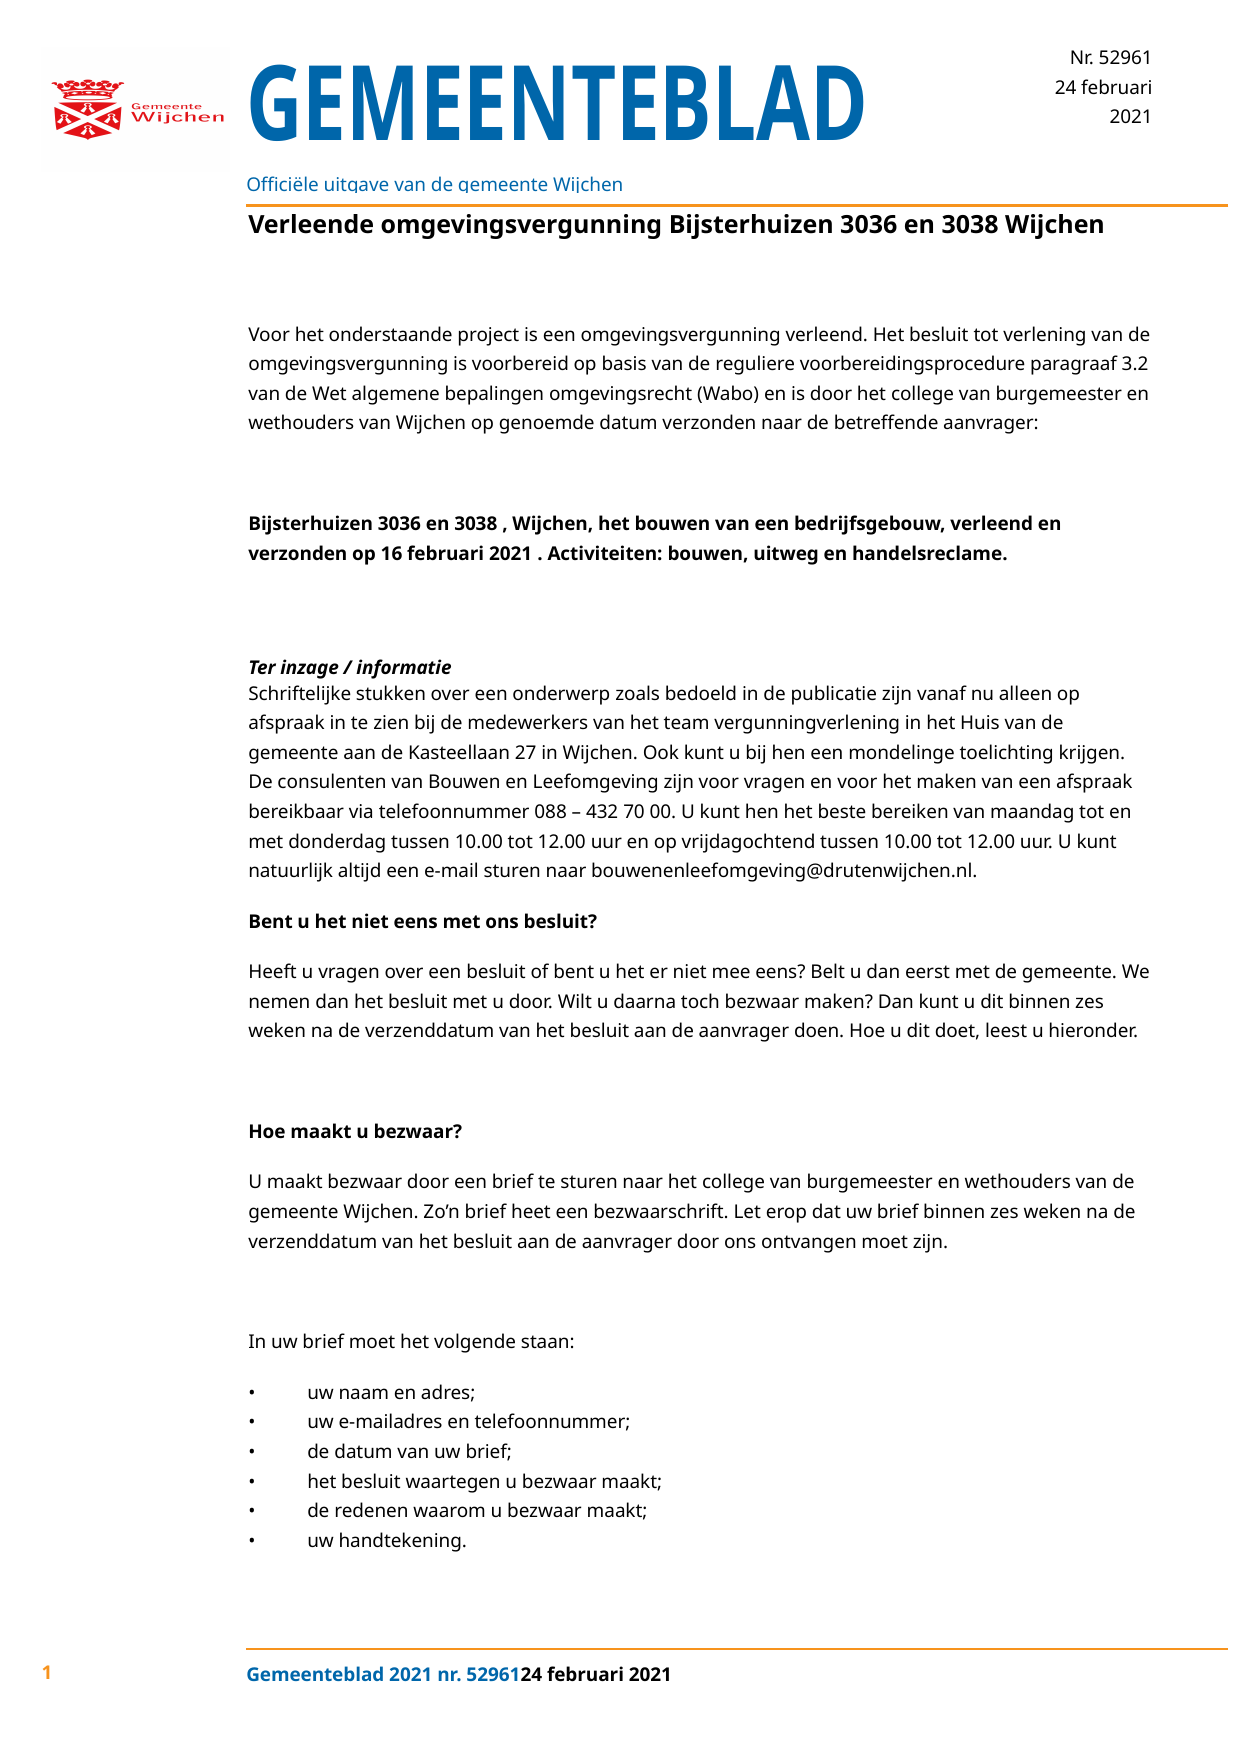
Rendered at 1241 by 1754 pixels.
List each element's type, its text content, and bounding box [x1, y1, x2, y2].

text Bent u het niet eens met ons besluit? [248, 908, 1152, 934]
text Heeft u vragen over een besluit of bent u het er niet mee eens? Belt u dan eerst met de gemeente. We nemen dan het besluit met u door. Wilt u daarna toch bezwaar maken? Dan kunt u dit binnen zes weken na de verzenddatum van het besluit aan de aanvrager doen. Hoe u dit doet, leest u hieronder. [248, 958, 1152, 1043]
list de datum van uw brief; [248, 1438, 1152, 1464]
text U maakt bezwaar door een brief te sturen naar het college van burgemeester en wethouders van de gemeente Wijchen. Zo’n brief heet een bezwaarschrift. Let erop dat uw brief binnen zes weken na de verzenddatum van het besluit aan de aanvrager door ons ontvangen moet zijn. [248, 1169, 1152, 1254]
text In uw brief moet het volgende staan: [248, 1329, 1152, 1354]
text Hoe maakt u bezwaar? [248, 1118, 1152, 1144]
text Verleende omgevingsvergunning Bijsterhuizen 3036 en 3038 Wijchen [248, 207, 1152, 241]
text Bijsterhuizen 3036 en 3038 , Wijchen, het bouwen van een bedrijfsgebouw, verleend en verzonden op 16 februari 2021 . Activiteiten: bouwen, uitweg en handelsreclame. [248, 510, 1152, 566]
list het besluit waartegen u bezwaar maakt; [248, 1468, 1152, 1494]
picture [41, 47, 231, 172]
list uw handtekening. [248, 1527, 1152, 1553]
list uw naam en adres; [248, 1379, 1152, 1405]
list de redenen waarom u bezwaar maakt; [248, 1497, 1152, 1523]
text Schriftelijke stukken over een onderwerp zoals bedoeld in de publicatie zijn vanaf nu alleen op afspraak in te zien bij de medewerkers van het team vergunningverlening in het Huis van de gemeente aan de Kasteellaan 27 in Wijchen. Ook kunt u bij hen een mondelinge toelichting krijgen. De consulenten van Bouwen en Leefomgeving zijn voor vragen en voor het maken van een afspraak bereikbaar via telefoonnummer 088 – 432 70 00. U kunt hen het beste bereiken van maandag tot en met donderdag tussen 10.00 tot 12.00 uur en op vrijdagochtend tussen 10.00 tot 12.00 uur. U kunt natuurlijk altijd een e-mail sturen naar bouwenenleefomgeving@drutenwijchen.nl. [248, 680, 1152, 883]
text Ter inzage / informatie [248, 654, 1152, 680]
list uw e-mailadres en telefoonnummer; [248, 1409, 1152, 1434]
text Voor het onderstaande project is een omgevingsvergunning verleend. Het besluit tot verlening van de omgevingsvergunning is voorbereid op basis van de reguliere voorbereidingsprocedure paragraaf 3.2 van de Wet algemene bepalingen omgevingsrecht (Wabo) en is door het college van burgemeester en wethouders van Wijchen op genoemde datum verzonden naar de betreffende aanvrager: [248, 321, 1152, 435]
